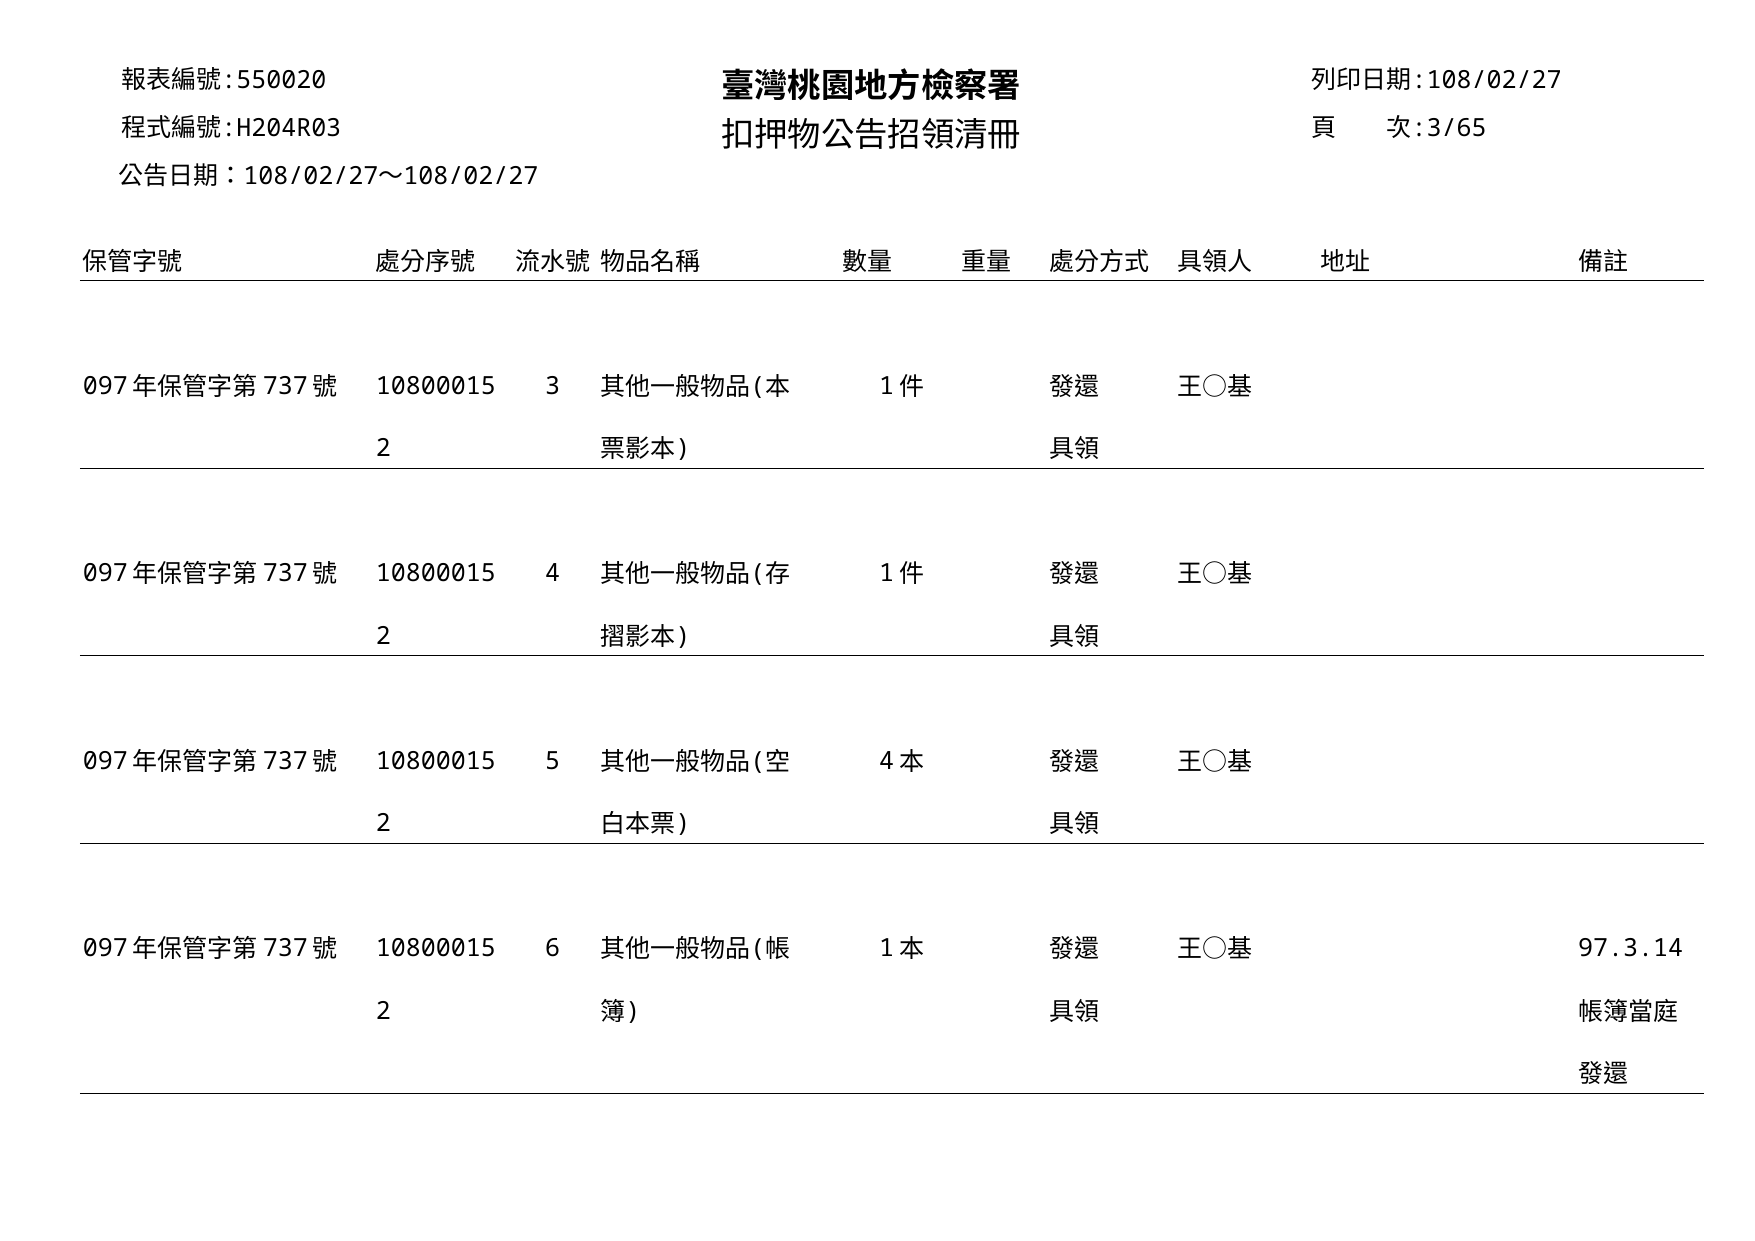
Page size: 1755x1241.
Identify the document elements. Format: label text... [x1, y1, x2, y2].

table_cell [1317, 469, 1575, 655]
table_header 具領人 [1175, 218, 1317, 280]
table_header 重量 [927, 218, 1046, 280]
table_cell 097年保管字第737號 [80, 844, 373, 1093]
table_cell [1575, 656, 1704, 843]
table_cell 108000152 [373, 281, 507, 468]
table_cell 王○基 [1175, 281, 1317, 468]
table_header 備註 [1575, 218, 1704, 280]
table_cell 1本 [808, 844, 927, 1093]
table_cell [927, 656, 1046, 843]
table_header 處分方式 [1046, 218, 1175, 280]
table_cell 王○基 [1175, 844, 1317, 1093]
table_cell 097年保管字第737號 [80, 281, 373, 468]
table_cell 4 [507, 469, 597, 655]
table_cell [927, 844, 1046, 1093]
table_cell [1317, 656, 1575, 843]
table_cell 其他一般物品(帳簿) [597, 844, 807, 1093]
table_header 地址 [1317, 218, 1575, 280]
table_cell [1317, 281, 1575, 468]
table_cell 97.3.14帳簿當庭發還 [1575, 844, 1704, 1093]
table_header 流水號 [507, 218, 597, 280]
table_cell [1575, 281, 1704, 468]
table_header 保管字號 [80, 218, 373, 280]
table_cell 1件 [808, 469, 927, 655]
table_cell 其他一般物品(本票影本) [597, 281, 807, 468]
table_cell 發還 具領 [1046, 656, 1175, 843]
table_cell 097年保管字第737號 [80, 656, 373, 843]
table_cell 其他一般物品(存摺影本) [597, 469, 807, 655]
table_header 數量 [808, 218, 927, 280]
table_cell [1317, 844, 1575, 1093]
table_cell 發還 具領 [1046, 844, 1175, 1093]
table_cell 108000152 [373, 844, 507, 1093]
table_cell 6 [507, 844, 597, 1093]
table_cell 1件 [808, 281, 927, 468]
table_cell 其他一般物品(空白本票) [597, 656, 807, 843]
table_cell [1575, 469, 1704, 655]
table_cell 3 [507, 281, 597, 468]
table_cell [927, 281, 1046, 468]
table_header 物品名稱 [597, 218, 807, 280]
table_header 處分序號 [373, 218, 507, 280]
table_cell 108000152 [373, 656, 507, 843]
table_cell 5 [507, 656, 597, 843]
table_cell 4本 [808, 656, 927, 843]
table_cell 發還 具領 [1046, 281, 1175, 468]
table_cell 王○基 [1175, 469, 1317, 655]
table_cell 發還 具領 [1046, 469, 1175, 655]
table_cell 097年保管字第737號 [80, 469, 373, 655]
table_cell [927, 469, 1046, 655]
table_cell 王○基 [1175, 656, 1317, 843]
table_cell 108000152 [373, 469, 507, 655]
